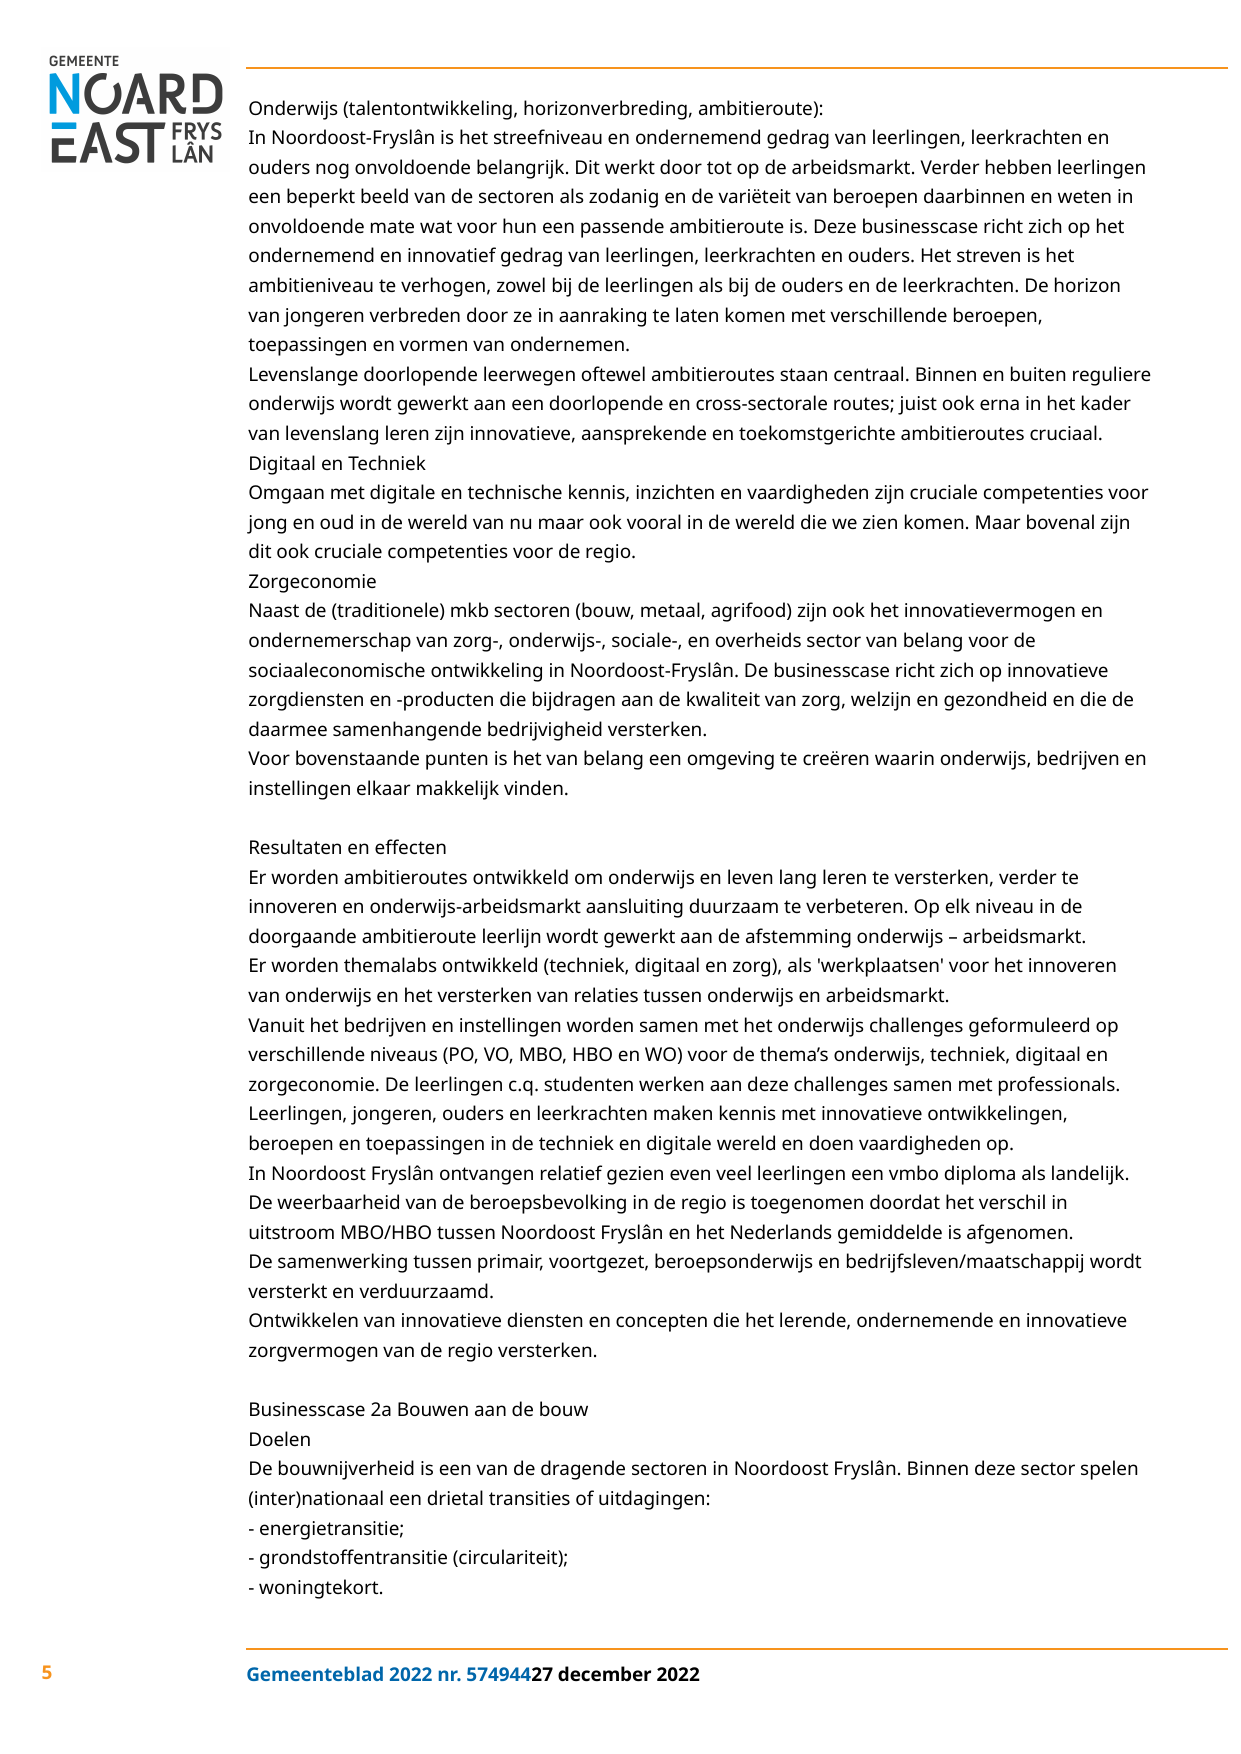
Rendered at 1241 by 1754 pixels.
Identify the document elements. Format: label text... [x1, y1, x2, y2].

picture [41, 47, 231, 172]
text Naast de (traditionele) mkb sectoren (bouw, metaal, agrifood) zijn ook het innovatievermogen en ondernemerschap van zorg-, onderwijs-, sociale-, en overheids sector van belang voor de sociaaleconomische ontwikkeling in Noordoost-Fryslân. De businesscase richt zich op innovatieve zorgdiensten en -producten die bijdragen aan de kwaliteit van zorg, welzijn en gezondheid en die de daarmee samenhangende bedrijvigheid versterken. [248, 598, 1152, 742]
text De bouwnijverheid is een van de dragende sectoren in Noordoost Fryslân. Binnen deze sector spelen (inter)nationaal een drietal transities of uitdagingen: [248, 1456, 1152, 1511]
text Zorgeconomie [248, 568, 1152, 594]
text Onderwijs (talentontwikkeling, horizonverbreding, ambitieroute): [248, 95, 1152, 121]
text Leerlingen, jongeren, ouders en leerkrachten maken kennis met innovatieve ontwikkelingen, beroepen en toepassingen in de techniek en digitale wereld en doen vaardigheden op. [248, 1101, 1152, 1156]
text Voor bovenstaande punten is het van belang een omgeving te creëren waarin onderwijs, bedrijven en instellingen elkaar makkelijk vinden. [248, 746, 1152, 801]
text Doelen [248, 1426, 1152, 1452]
text Resultaten en effecten [248, 834, 1152, 860]
text - energietransitie; [248, 1515, 1152, 1541]
text Businesscase 2a Bouwen aan de bouw [248, 1396, 1152, 1422]
text - grondstoffentransitie (circulariteit); [248, 1544, 1152, 1570]
text - woningtekort. [248, 1574, 1152, 1600]
text Omgaan met digitale en technische kennis, inzichten en vaardigheden zijn cruciale competenties voor jong en oud in de wereld van nu maar ook vooral in de wereld die we zien komen. Maar bovenal zijn dit ook cruciale competenties voor de regio. [248, 479, 1152, 564]
text In Noordoost-Fryslân is het streefniveau en ondernemend gedrag van leerlingen, leerkrachten en ouders nog onvoldoende belangrijk. Dit werkt door tot op de arbeidsmarkt. Verder hebben leerlingen een beperkt beeld van de sectoren als zodanig en de variëteit van beroepen daarbinnen en weten in onvoldoende mate wat voor hun een passende ambitieroute is. Deze businesscase richt zich op het ondernemend en innovatief gedrag van leerlingen, leerkrachten en ouders. Het streven is het ambitieniveau te verhogen, zowel bij de leerlingen als bij de ouders en de leerkrachten. De horizon van jongeren verbreden door ze in aanraking te laten komen met verschillende beroepen, toepassingen en vormen van ondernemen. [248, 124, 1152, 357]
text Digitaal en Techniek [248, 450, 1152, 476]
text In Noordoost Fryslân ontvangen relatief gezien even veel leerlingen een vmbo diploma als landelijk. De weerbaarheid van de beroepsbevolking in de regio is toegenomen doordat het verschil in uitstroom MBO/HBO tussen Noordoost Fryslân en het Nederlands gemiddelde is afgenomen. [248, 1160, 1152, 1245]
text Ontwikkelen van innovatieve diensten en concepten die het lerende, ondernemende en innovatieve zorgvermogen van de regio versterken. [248, 1308, 1152, 1363]
text Vanuit het bedrijven en instellingen worden samen met het onderwijs challenges geformuleerd op verschillende niveaus (PO, VO, MBO, HBO en WO) voor de thema’s onderwijs, techniek, digitaal en zorgeconomie. De leerlingen c.q. studenten werken aan deze challenges samen met professionals. [248, 1012, 1152, 1097]
text Er worden themalabs ontwikkeld (techniek, digitaal en zorg), als 'werkplaatsen' voor het innoveren van onderwijs en het versterken van relaties tussen onderwijs en arbeidsmarkt. [248, 953, 1152, 1008]
text Er worden ambitieroutes ontwikkeld om onderwijs en leven lang leren te versterken, verder te innoveren en onderwijs-arbeidsmarkt aansluiting duurzaam te verbeteren. Op elk niveau in de doorgaande ambitieroute leerlijn wordt gewerkt aan de afstemming onderwijs – arbeidsmarkt. [248, 864, 1152, 949]
text De samenwerking tussen primair, voortgezet, beroepsonderwijs en bedrijfsleven/maatschappij wordt versterkt en verduurzaamd. [248, 1248, 1152, 1304]
text Levenslange doorlopende leerwegen oftewel ambitieroutes staan centraal. Binnen en buiten reguliere onderwijs wordt gewerkt aan een doorlopende en cross-sectorale routes; juist ook erna in het kader van levenslang leren zijn innovatieve, aansprekende en toekomstgerichte ambitieroutes cruciaal. [248, 361, 1152, 446]
